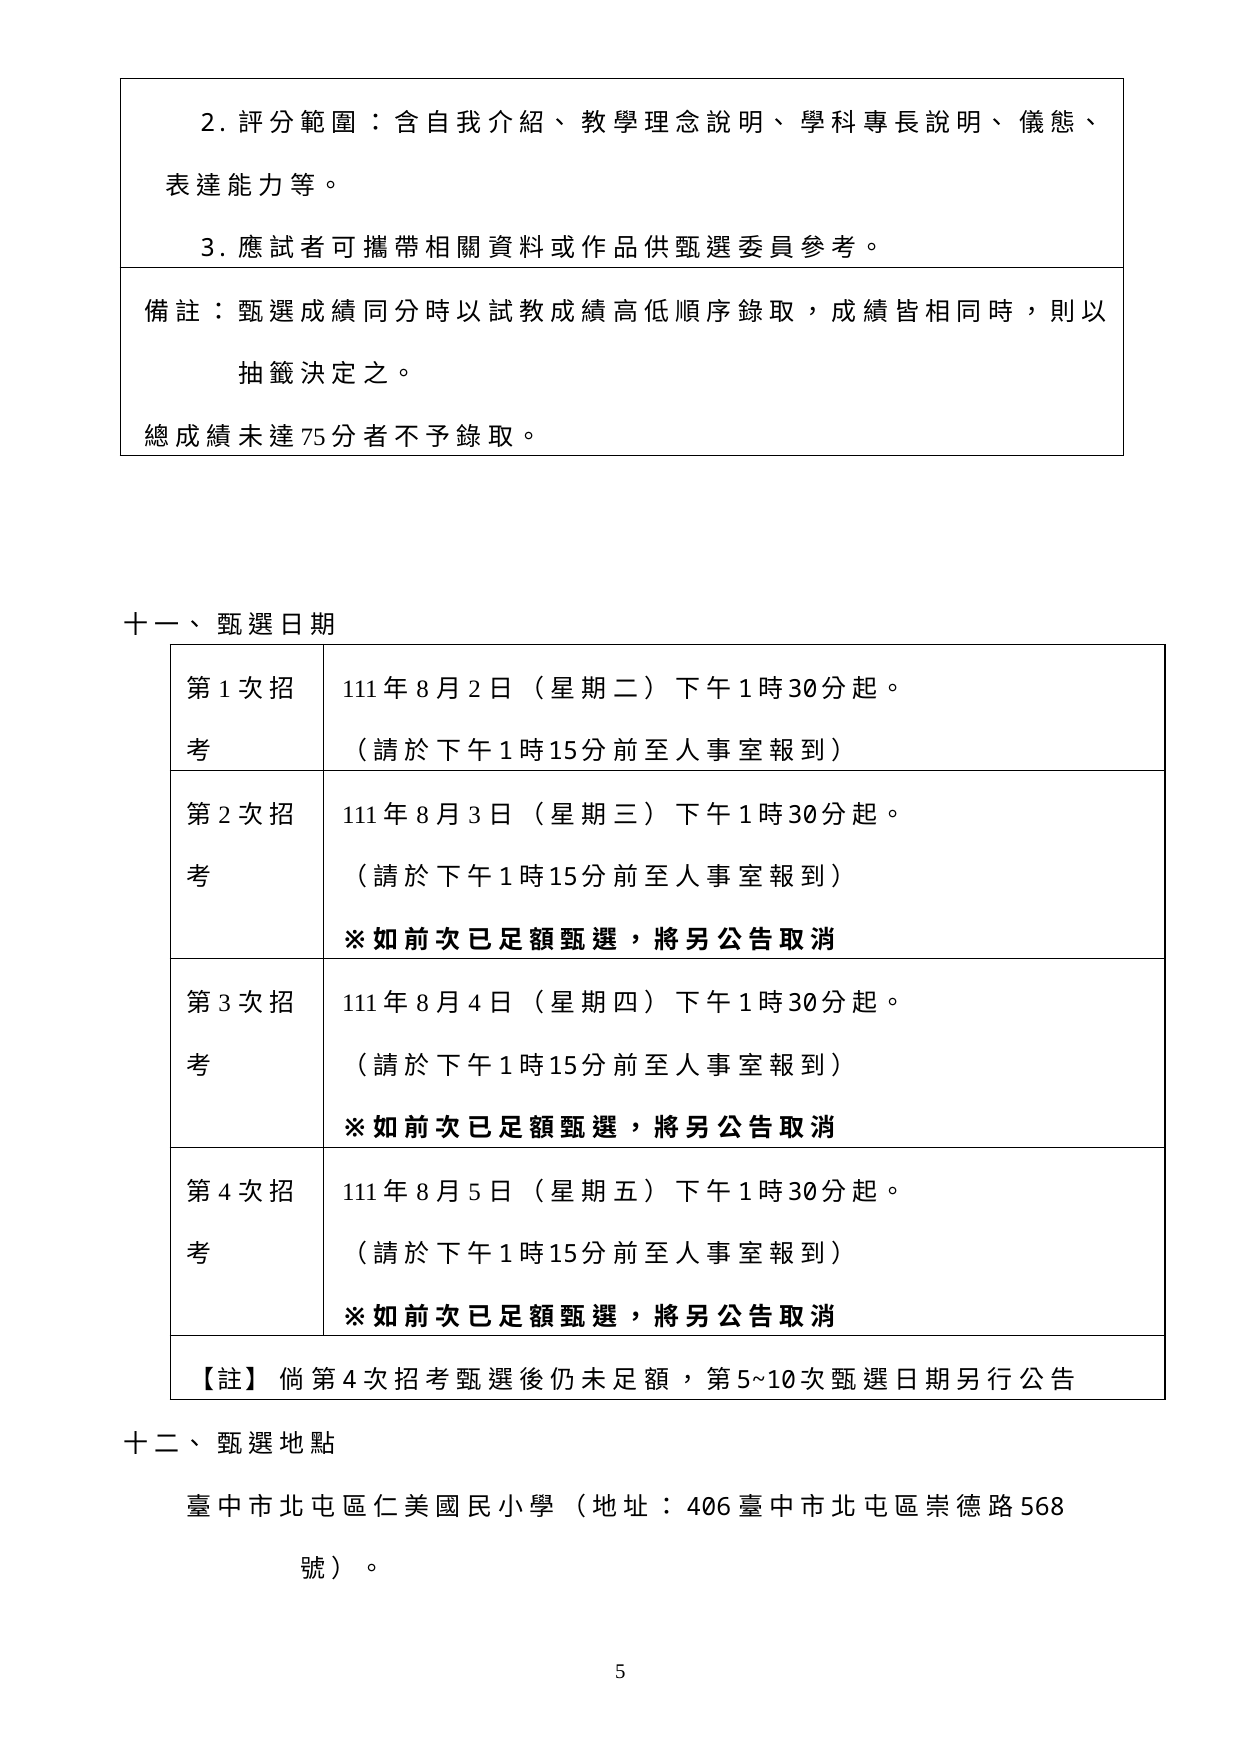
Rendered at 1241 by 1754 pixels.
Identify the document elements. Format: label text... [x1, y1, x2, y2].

table_cell 111年8月3日（星期三）下午1時30分起。 （請於下午1時15分前至人事室報到） ※如前次已足額甄選，將另公告取消 [324, 771, 1164, 958]
text 十一、甄選日期 [120, 581, 1120, 644]
table_cell 111年8月5日（星期五）下午1時30分起。 （請於下午1時15分前至人事室報到） ※如前次已足額甄選，將另公告取消 [324, 1148, 1164, 1335]
table_header 111年8月2日（星期二）下午1時30分起。 （請於下午1時15分前至人事室報到） [324, 645, 1164, 770]
text 十二、甄選地點 [120, 1400, 1120, 1462]
table_cell 第3次招考 [171, 959, 323, 1147]
table_cell 第2次招考 [171, 771, 323, 958]
text 臺中市北屯區仁美國民小學（地址：406臺中市北屯區崇德路568號）。 [183, 1462, 1120, 1587]
table_cell 備註：甄選成績同分時以試教成績高低順序錄取，成績皆相同時，則以抽籤決定之。 總成績未達75分者不予錄取。 [121, 268, 1123, 455]
table_cell 【註】倘第4次招考甄選後仍未足額，第5~10次甄選日期另行公告 [171, 1336, 1164, 1399]
table_cell 111年8月4日（星期四）下午1時30分起。 （請於下午1時15分前至人事室報到） ※如前次已足額甄選，將另公告取消 [324, 959, 1164, 1147]
table_header 第1次招考 [171, 645, 323, 770]
table_cell 第4次招考 [171, 1148, 323, 1335]
table_cell 2.評分範圍：含自我介紹、教學理念說明、學科專長說明、儀態、表達能力等。 3.應試者可攜帶相關資料或作品供甄選委員參考。 [121, 79, 1123, 267]
